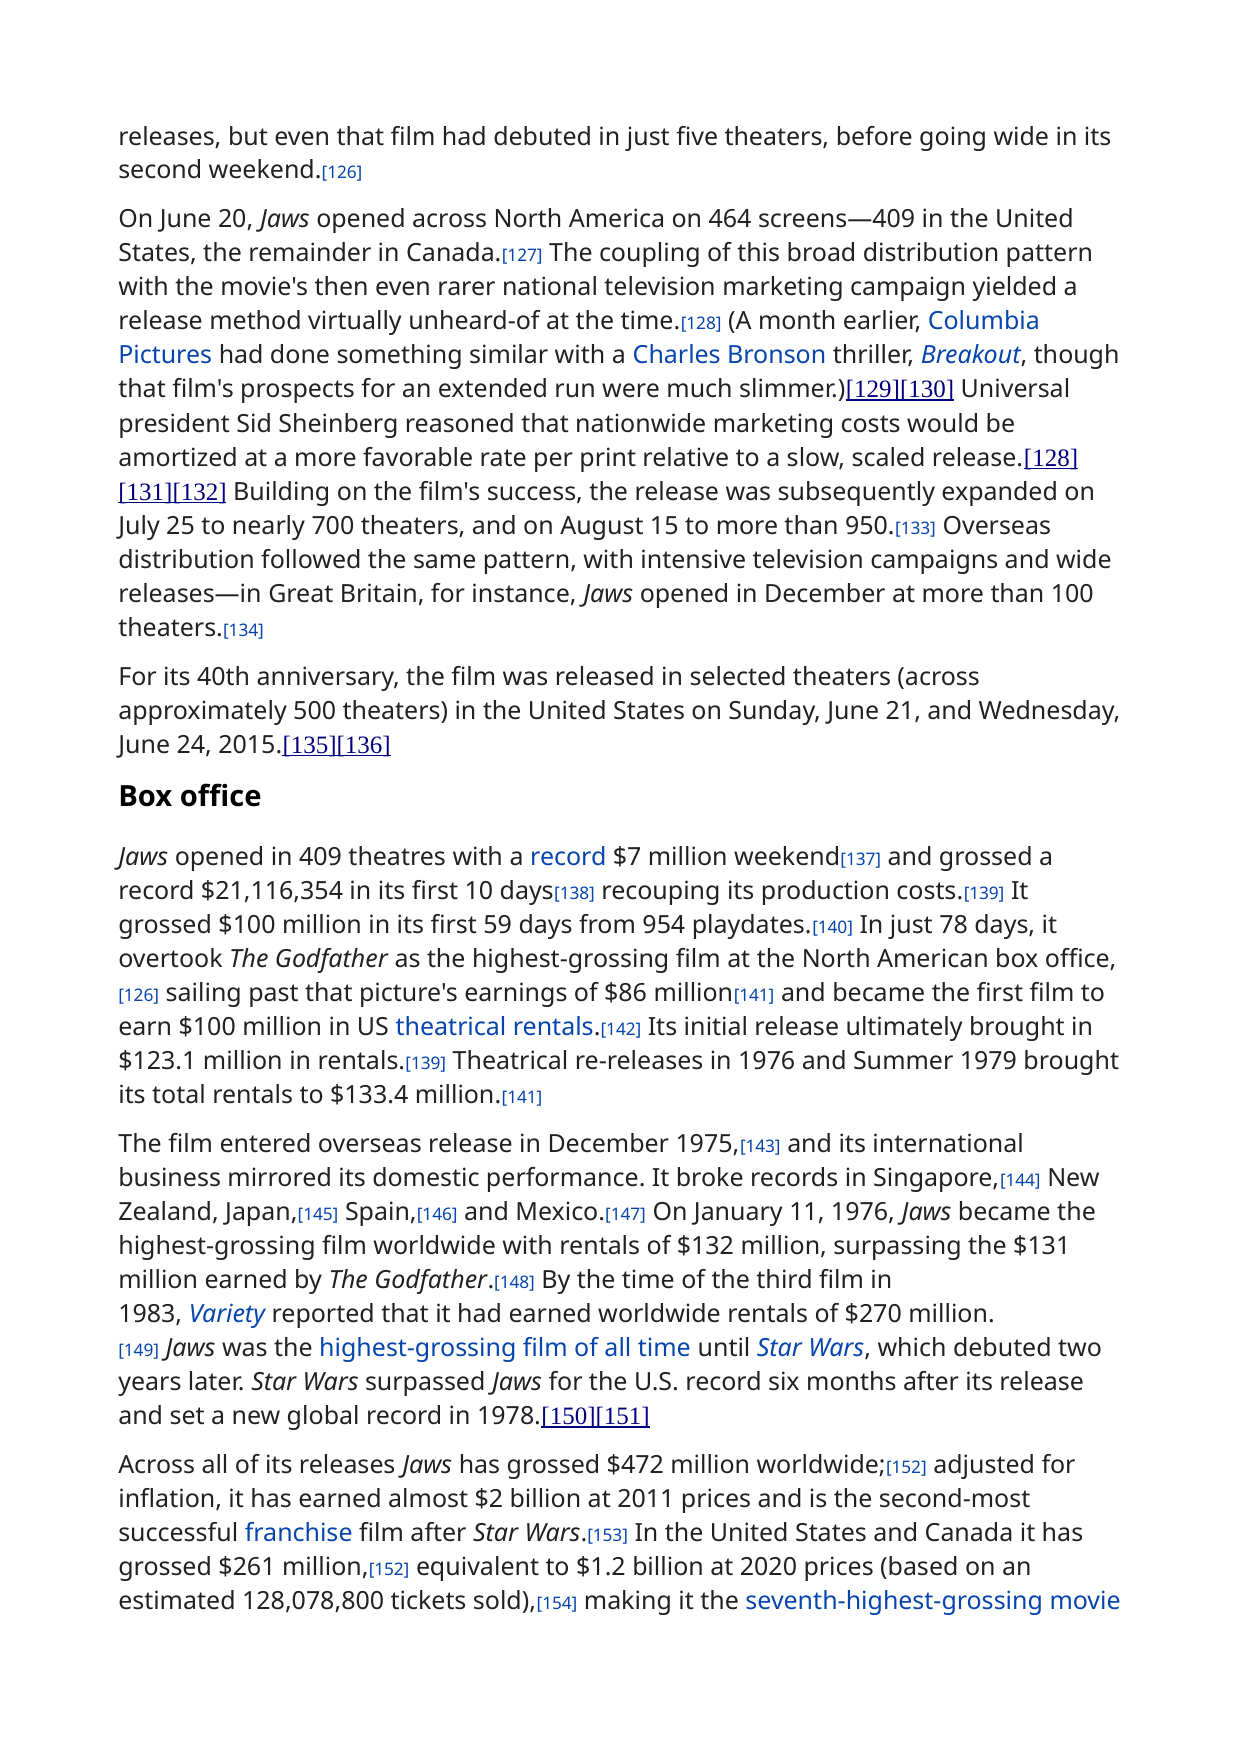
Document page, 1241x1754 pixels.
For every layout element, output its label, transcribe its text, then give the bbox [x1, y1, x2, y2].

text On June 20, Jaws opened across North America on 464 screens—409 in the United States, the remainder in Canada.[127] The coupling of this broad distribution pattern with the movie's then even rarer national television marketing campaign yielded a release method virtually unheard-of at the time.[128] (A month earlier, Columbia Pictures had done something similar with a Charles Bronson thriller, Breakout, though that film's prospects for an extended run were much slimmer.)[129][130] Universal president Sid Sheinberg reasoned that nationwide marketing costs would be amortized at a more favorable rate per print relative to a slow, scaled release.[128][131][132] Building on the film's success, the release was subsequently expanded on July 25 to nearly 700 theaters, and on August 15 to more than 950.[133] Overseas distribution followed the same pattern, with intensive television campaigns and wide releases—in Great Britain, for instance, Jaws opened in December at more than 100 theaters.[134] [118, 201, 1122, 644]
text For its 40th anniversary, the film was released in selected theaters (across approximately 500 theaters) in the United States on Sunday, June 21, and Wednesday, June 24, 2015.[135][136] [118, 658, 1122, 760]
text releases, but even that film had debuted in just five theaters, before going wide in its second weekend.[126] [118, 118, 1122, 186]
text The film entered overseas release in December 1975,[143] and its international business mirrored its domestic performance. It broke records in Singapore,[144] New Zealand, Japan,[145] Spain,[146] and Mexico.[147] On January 11, 1976, Jaws became the highest-grossing film worldwide with rentals of $132 million, surpassing the $131 million earned by The Godfather.[148] By the time of the third film in 1983, Variety reported that it had earned worldwide rentals of $270 million.[149] Jaws was the highest-grossing film of all time until Star Wars, which debuted two years later. Star Wars surpassed Jaws for the U.S. record six months after its release and set a new global record in 1978.[150][151] [118, 1126, 1122, 1432]
subtitle Box office [118, 775, 1122, 815]
text Jaws opened in 409 theatres with a record $7 million weekend[137] and grossed a record $21,116,354 in its first 10 days[138] recouping its production costs.[139] It grossed $100 million in its first 59 days from 954 playdates.[140] In just 78 days, it overtook The Godfather as the highest-grossing film at the North American box office,[126] sailing past that picture's earnings of $86 million[141] and became the first film to earn $100 million in US theatrical rentals.[142] Its initial release ultimately brought in $123.1 million in rentals.[139] Theatrical re-releases in 1976 and Summer 1979 brought its total rentals to $133.4 million.[141] [118, 838, 1122, 1111]
text Across all of its releases Jaws has grossed $472 million worldwide;[152] adjusted for inflation, it has earned almost $2 billion at 2011 prices and is the second-most successful franchise film after Star Wars.[153] In the United States and Canada it has grossed $261 million,[152] equivalent to $1.2 billion at 2020 prices (based on an estimated 128,078,800 tickets sold),[154] making it the seventh-highest-grossing movie [118, 1447, 1122, 1617]
